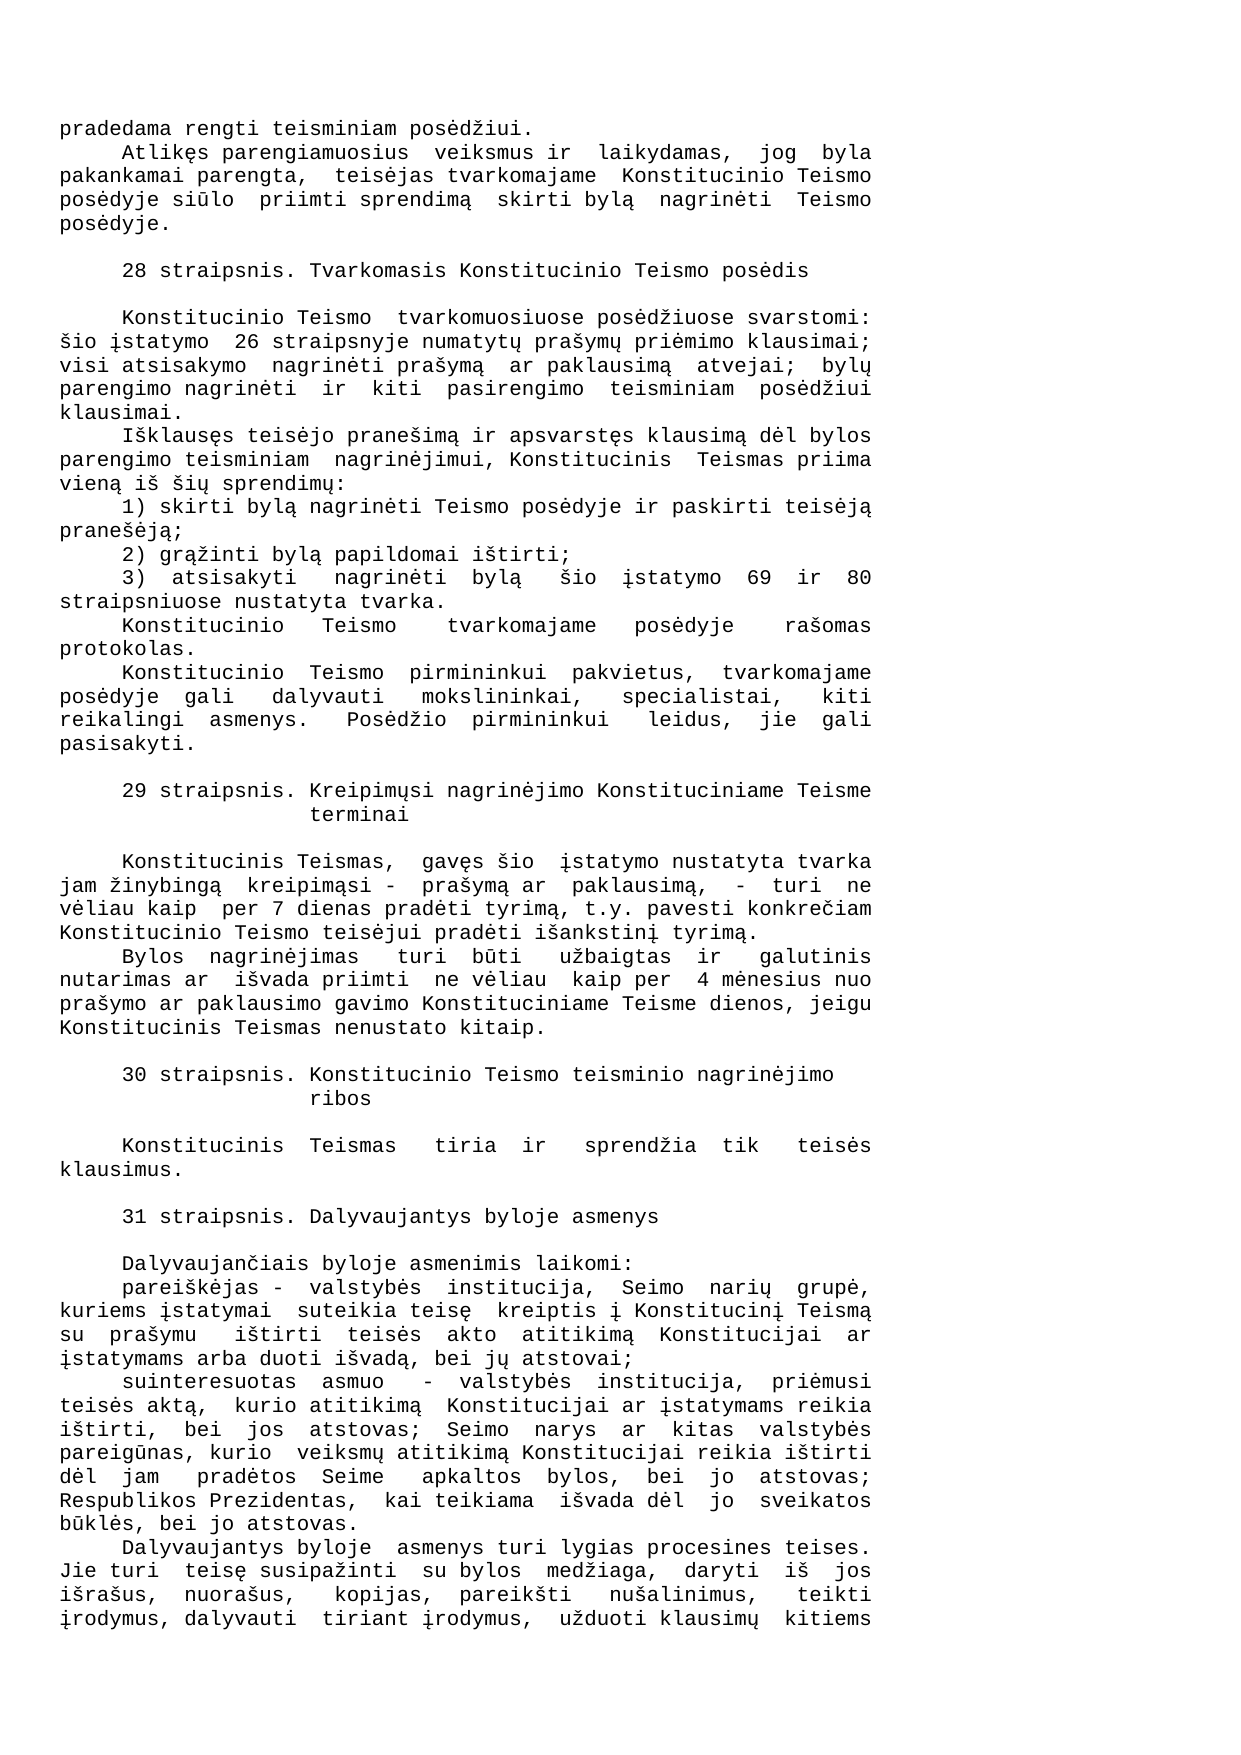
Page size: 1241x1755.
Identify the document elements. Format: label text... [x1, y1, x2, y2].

text parengimo teisminiam nagrinėjimui, Konstitucinis Teismas priima [59, 449, 1122, 473]
text posėdyje. [59, 213, 1122, 236]
text 28 straipsnis. Tvarkomasis Konstitucinio Teismo posėdis [59, 260, 1122, 284]
text prašymo ar paklausimo gavimo Konstituciniame Teisme dienos, jeigu [59, 993, 1122, 1017]
text parengimo nagrinėti ir kiti pasirengimo teisminiam posėdžiui [59, 378, 1122, 402]
text pareiškėjas - valstybės institucija, Seimo narių grupė, [59, 1277, 1122, 1300]
text būklės, bei jo atstovas. [59, 1513, 1122, 1537]
text protokolas. [59, 638, 1122, 662]
text Konstitucinis Teismas tiria ir sprendžia tik teisės [59, 1135, 1122, 1158]
text klausimus. [59, 1158, 1122, 1182]
text Jie turi teisę susipažinti su bylos medžiaga, daryti iš jos [59, 1561, 1122, 1584]
text Konstitucinio Teismo pirmininkui pakvietus, tvarkomajame [59, 662, 1122, 686]
text kuriems įstatymai suteikia teisę kreiptis į Konstitucinį Teismą [59, 1300, 1122, 1324]
text Bylos nagrinėjimas turi būti užbaigtas ir galutinis [59, 946, 1122, 969]
text reikalingi asmenys. Posėdžio pirmininkui leidus, jie gali [59, 709, 1122, 733]
text suinteresuotas asmuo - valstybės institucija, priėmusi [59, 1371, 1122, 1395]
text ribos [59, 1088, 1122, 1111]
text pareigūnas, kurio veiksmų atitikimą Konstitucijai reikia ištirti [59, 1442, 1122, 1466]
text pakankamai parengta, teisėjas tvarkomajame Konstitucinio Teismo [59, 165, 1122, 189]
text 30 straipsnis. Konstitucinio Teismo teisminio nagrinėjimo [59, 1064, 1122, 1088]
text posėdyje gali dalyvauti mokslininkai, specialistai, kiti [59, 686, 1122, 709]
text Respublikos Prezidentas, kai teikiama išvada dėl jo sveikatos [59, 1489, 1122, 1513]
text teisės aktą, kurio atitikimą Konstitucijai ar įstatymams reikia [59, 1395, 1122, 1419]
text su prašymu ištirti teisės akto atitikimą Konstitucijai ar [59, 1324, 1122, 1348]
text straipsniuose nustatyta tvarka. [59, 591, 1122, 615]
text išrašus, nuorašus, kopijas, pareikšti nušalinimus, teikti [59, 1584, 1122, 1608]
text 29 straipsnis. Kreipimųsi nagrinėjimo Konstituciniame Teisme [59, 780, 1122, 804]
text terminai [59, 804, 1122, 827]
text ištirti, bei jos atstovas; Seimo narys ar kitas valstybės [59, 1419, 1122, 1442]
text Konstitucinio Teismo tvarkomuosiuose posėdžiuose svarstomi: [59, 307, 1122, 331]
text Dalyvaujančiais byloje asmenimis laikomi: [59, 1253, 1122, 1277]
text 1) skirti bylą nagrinėti Teismo posėdyje ir paskirti teisėją [59, 496, 1122, 520]
text Konstitucinis Teismas, gavęs šio įstatymo nustatyta tvarka [59, 851, 1122, 875]
text pranešėją; [59, 520, 1122, 544]
text Konstitucinio Teismo tvarkomajame posėdyje rašomas [59, 615, 1122, 638]
text 3) atsisakyti nagrinėti bylą šio įstatymo 69 ir 80 [59, 567, 1122, 591]
text pradedama rengti teisminiam posėdžiui. [59, 118, 1122, 142]
text šio įstatymo 26 straipsnyje numatytų prašymų priėmimo klausimai; [59, 331, 1122, 354]
text vieną iš šių sprendimų: [59, 473, 1122, 496]
text klausimai. [59, 402, 1122, 426]
text jam žinybingą kreipimąsi - prašymą ar paklausimą, - turi ne [59, 875, 1122, 898]
text nutarimas ar išvada priimti ne vėliau kaip per 4 mėnesius nuo [59, 969, 1122, 993]
text įstatymams arba duoti išvadą, bei jų atstovai; [59, 1348, 1122, 1371]
text visi atsisakymo nagrinėti prašymą ar paklausimą atvejai; bylų [59, 354, 1122, 378]
text 2) grąžinti bylą papildomai ištirti; [59, 544, 1122, 567]
text pasisakyti. [59, 733, 1122, 757]
text vėliau kaip per 7 dienas pradėti tyrimą, t.y. pavesti konkrečiam [59, 898, 1122, 922]
text Konstitucinis Teismas nenustato kitaip. [59, 1017, 1122, 1040]
text Dalyvaujantys byloje asmenys turi lygias procesines teises. [59, 1537, 1122, 1561]
text dėl jam pradėtos Seime apkaltos bylos, bei jo atstovas; [59, 1466, 1122, 1489]
text įrodymus, dalyvauti tiriant įrodymus, užduoti klausimų kitiems [59, 1608, 1122, 1631]
text posėdyje siūlo priimti sprendimą skirti bylą nagrinėti Teismo [59, 189, 1122, 213]
text Išklausęs teisėjo pranešimą ir apsvarstęs klausimą dėl bylos [59, 426, 1122, 449]
text Atlikęs parengiamuosius veiksmus ir laikydamas, jog byla [59, 142, 1122, 165]
text Konstitucinio Teismo teisėjui pradėti išankstinį tyrimą. [59, 922, 1122, 946]
text 31 straipsnis. Dalyvaujantys byloje asmenys [59, 1206, 1122, 1229]
